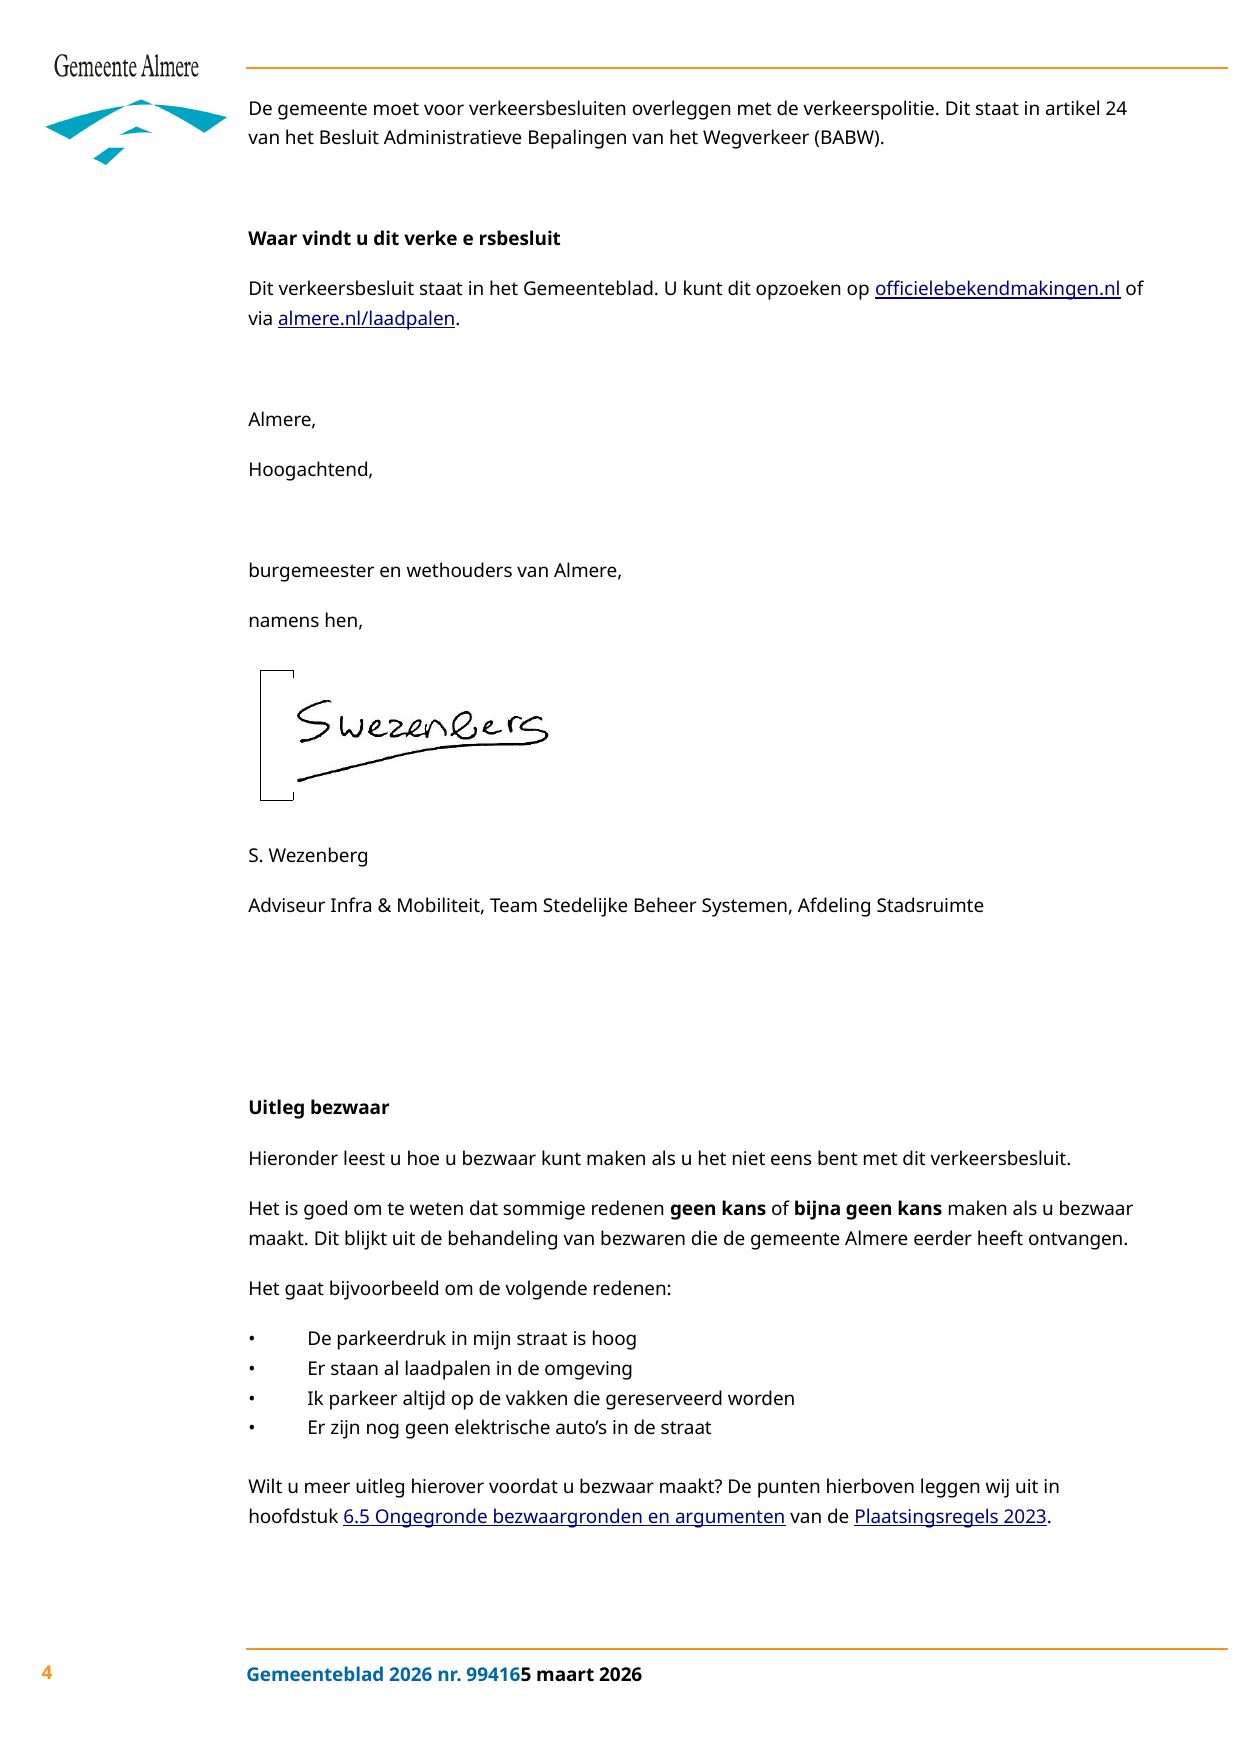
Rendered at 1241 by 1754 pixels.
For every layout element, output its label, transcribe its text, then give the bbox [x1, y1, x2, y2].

text Almere, [248, 406, 1152, 432]
text S. Wezenberg [248, 842, 1152, 868]
list De parkeerdruk in mijn straat is hoog [248, 1326, 1152, 1351]
list Er staan al laadpalen in de omgeving [248, 1355, 1152, 1381]
text Het gaat bijvoorbeeld om de volgende redenen: [248, 1275, 1152, 1301]
list Ik parkeer altijd op de vakken die gereserveerd worden [248, 1385, 1152, 1411]
text Adviseur Infra & Mobiliteit, Team Stedelijke Beheer Systemen, Afdeling Stadsruimte [248, 893, 1152, 918]
text Wilt u meer uitleg hierover voordat u bezwaar maakt? De punten hierboven leggen wij uit in hoofdstuk 6.5 Ongegronde bezwaargronden en argumenten van de Plaatsingsregels 2023. [248, 1473, 1152, 1529]
text namens hen, [248, 608, 1152, 633]
text Dit verkeersbesluit staat in het Gemeenteblad. U kunt dit opzoeken op officielebekendmakingen.nl of via almere.nl/laadpalen. [248, 276, 1152, 331]
text De gemeente moet voor verkeersbesluiten overleggen met de verkeerspolitie. Dit staat in artikel 24 van het Besluit Administratieve Bepalingen van het Wegverkeer (BABW). [248, 95, 1152, 150]
text Waar vindt u dit verke e rsbesluit [248, 225, 1152, 251]
text Hieronder leest u hoe u bezwaar kunt maken als u het niet eens bent met dit verkeersbesluit. [248, 1145, 1152, 1171]
text Uitleg bezwaar [248, 1094, 1152, 1120]
text Het is goed om te weten dat sommige redenen geen kans of bijna geen kans maken als u bezwaar maakt. Dit blijkt uit de behandeling van bezwaren die de gemeente Almere eerder heeft ontvangen. [248, 1195, 1152, 1251]
picture [41, 47, 231, 172]
text burgemeester en wethouders van Almere, [248, 557, 1152, 583]
list Er zijn nog geen elektrische auto’s in de straat [248, 1414, 1152, 1440]
text Hoogachtend, [248, 456, 1152, 482]
picture [268, 678, 576, 792]
